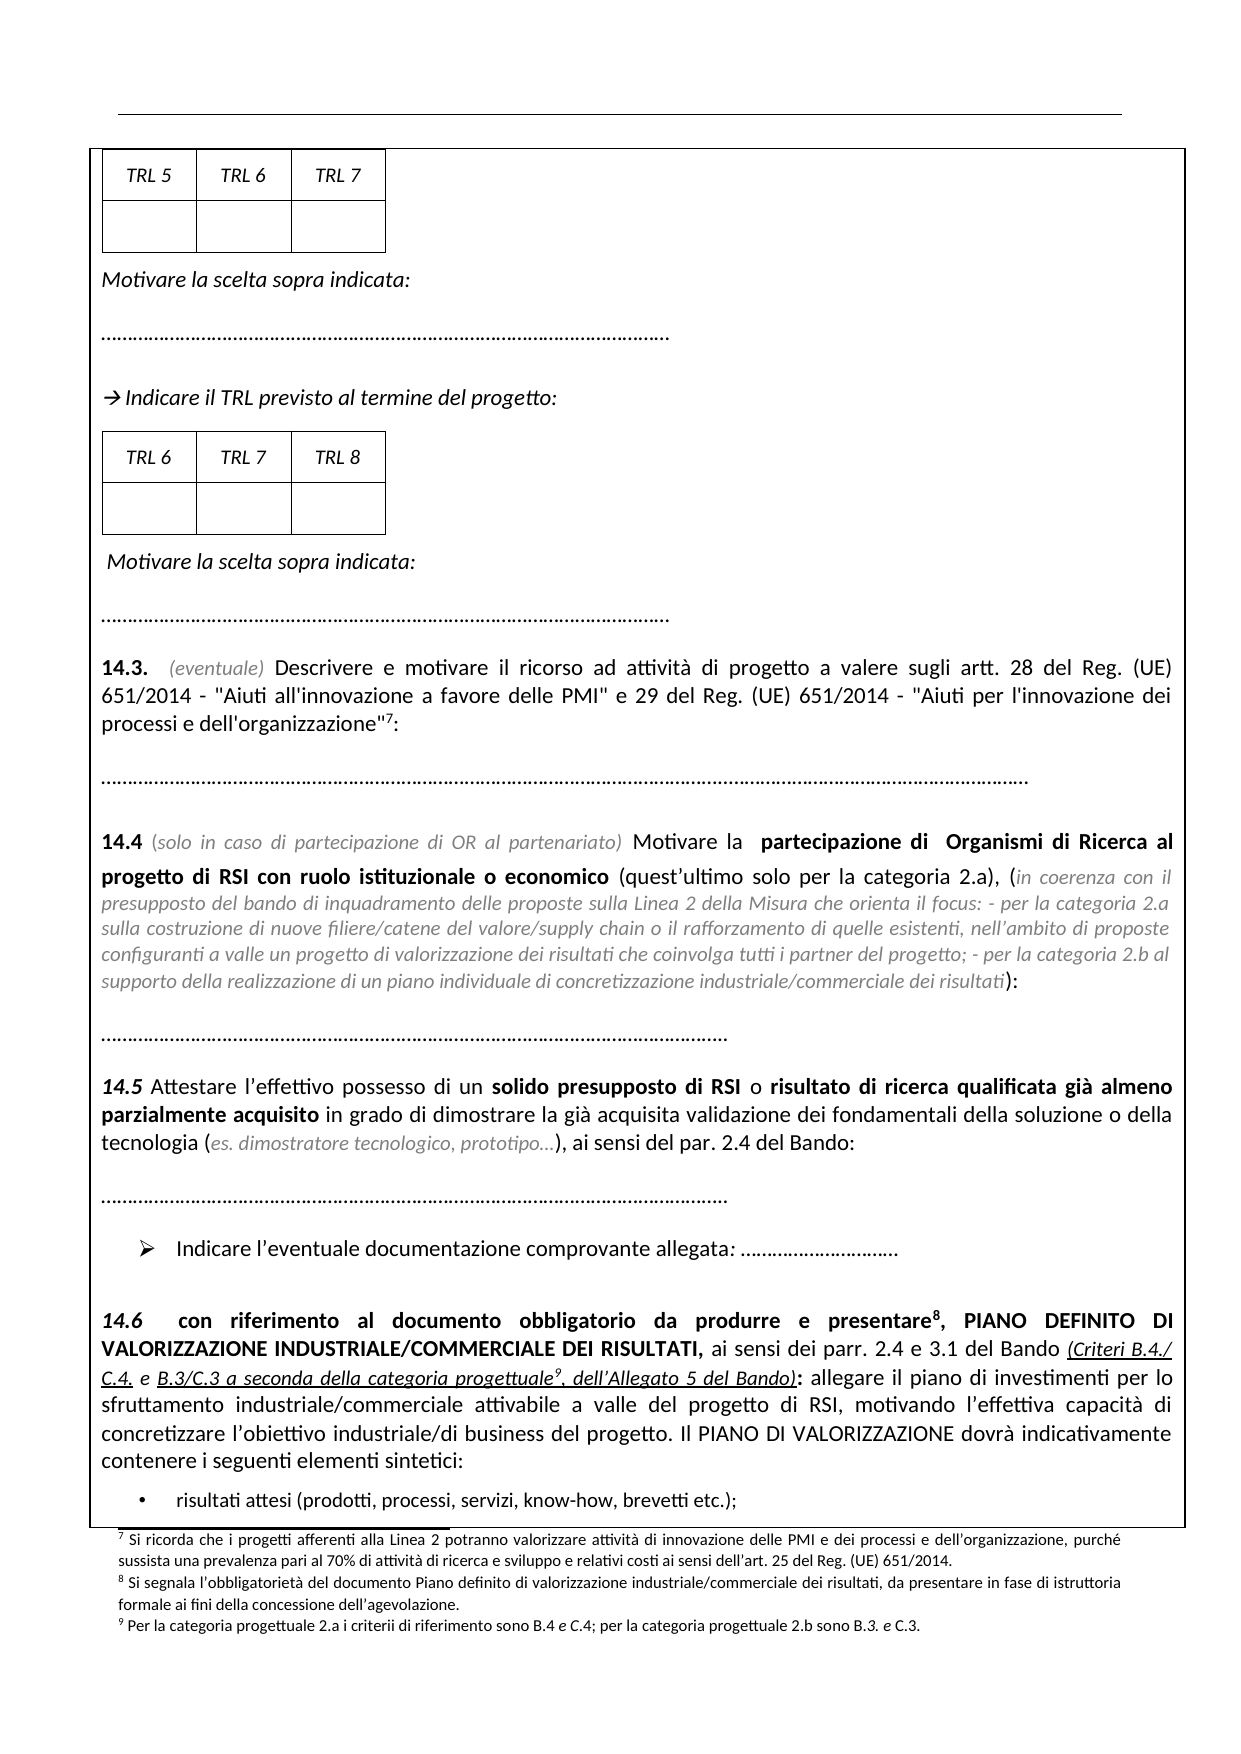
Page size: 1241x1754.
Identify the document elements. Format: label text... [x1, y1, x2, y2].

table_header TRL 8 [292, 432, 385, 482]
table_cell [103, 483, 196, 533]
table_cell [292, 201, 385, 252]
table_header TRL 6 [197, 150, 291, 200]
table_header TRL 5 [103, 150, 196, 200]
table_header TRL 7 [292, 150, 385, 200]
table_cell [197, 201, 291, 252]
table_cell 14.1 PORTATA DELLA SFIDA TECNOLOGICA (a seconda della categoria progettuale criterio B.1/B.2 dell’Allegato 5 del Bando): descrivere la portata della sfida tecnologica che giustifica il ricorso ad attività di RSI ai sensi delle definizioni comunitarie (elementi di innovatività rispetto ai principali prodotti/servizi offerti sul mercato, ai processi produttivi attuali, etc.), con particolare riferimento al vantaggio competitivo conseguibile dai soggetti proponenti: ……………………………………………………………………………………………… 14.2 POSIZIONAMENTO DEL PROGETTO 🡪 Indicare il TRL previsto all’avvio del progetto: Motivare la scelta sopra indicata: ……………………………………………………………………………………………… 🡪 Indicare il TRL previsto al termine del progetto: Motivare la scelta sopra indicata: ……………………………………………………………………………………………… 14.3. (eventuale) Descrivere e motivare il ricorso ad attività di progetto a valere sugli artt. 28 del Reg. (UE) 651/2014 - "Aiuti all'innovazione a favore delle PMI" e 29 del Reg. (UE) 651/2014 - "Aiuti per l'innovazione dei processi e dell'organizzazione": ………………………………………………………………………………………………………..………………………………………………… 14.4 (solo in caso di partecipazione di OR al partenariato) Motivare la partecipazione di Organismi di Ricerca al progetto di RSI con ruolo istituzionale o economico (quest’ultimo solo per la categoria 2.a), (in coerenza con il presupposto del bando di inquadramento delle proposte sulla Linea 2 della Misura che orienta il focus: - per la categoria 2.a sulla costruzione di nuove filiere/catene del valore/supply chain o il rafforzamento di quelle esistenti, nell’ambito di proposte configuranti a valle un progetto di valorizzazione dei risultati che coinvolga tutti i partner del progetto; - per la categoria 2.b al supporto della realizzazione di un piano individuale di concretizzazione industriale/commerciale dei risultati): ……………………………………………………………………………………………………….. 14.5 Attestare l’effettivo possesso di un solido presupposto di RSI o risultato di ricerca qualificata già almeno parzialmente acquisito in grado di dimostrare la già acquisita validazione dei fondamentali della soluzione o della tecnologia (es. dimostratore tecnologico, prototipo…), ai sensi del par. 2.4 del Bando: ……………………………………………………………………………………………………….. Indicare l’eventuale documentazione comprovante allegata: ………………………… 14.6 con riferimento al documento obbligatorio da produrre e presentare, PIANO DEFINITO DI VALORIZZAZIONE INDUSTRIALE/COMMERCIALE DEI RISULTATI, ai sensi dei parr. 2.4 e 3.1 del Bando (Criteri B.4./ C.4. e B.3/C.3 a seconda della categoria progettuale, dell’Allegato 5 del Bando): allegare il piano di investimenti per lo sfruttamento industriale/commerciale attivabile a valle del progetto di RSI, motivando l’effettiva capacità di concretizzare l’obiettivo industriale/di business del progetto. Il PIANO DI VALORIZZAZIONE dovrà indicativamente contenere i seguenti elementi sintetici: risultati attesi (prodotti, processi, servizi, know-how, brevetti etc.); destinazione d’uso e applicazione principale; strategia di valorizzazione (modalità di industrializzazione, ex. produzione, prototipizzazione, scale-up; strategie di commercializzazione, ex. canali di vendita, partner, distribuzione; tempistica e fasi di implementazione); prospettive economico-finanziarie (stima dei ricavi attesi, costi previsti per la valorizzazione, fonti di finanziamento/addizionali richieste; protezione e gestione della proprietà intellettuale (Brevetti, marchi, copyright, segreti industriali; modalità di tutela e sfruttamento); risorse e competenze (team dedicato e expertise necessarie; collaborazioni/partnership strategiche); Impatto previsto (Impatto industriale, commerciale e occupazionale sul territorio; eventuali ricadute su filiere produttive e stakeholder); criticità e rischi (principali rischi nella valorizzazione industriale/commerciale; strategie di mitigazione); monitoraggio e indicatori di successo (modalità di monitoraggio delle fasi di valorizzazione; indicatori chiave per la valutazione dei risultati. 14.7 (compilare solo se categoria 2.a - Criterio B.1 dell’Allegato 5 del Bando) con riferimento alla documentazione obbligatoria da produrre e presentare ai sensi dei parr. 2.4 e 3.1 del Bando, descrivere in che modo il progetto è in grado di generare o rafforzare forme stabili di collaborazione su progetti imprenditoriali condivisi (es. progetto di co-design di un nuovo componente), allegando idonei elementi atti a comprovarlo (es. lettera di intenti sottoscritta dai partner industriali in relazione a un accordo programmatico di co-produzione o a una commessa d’ordine, estratto di business plan/piano strategico, etc.): ……………………………………………………………………………………………………………………………………. Indicare la documentazione comprovante allegata: ………………………… [91, 149, 1184, 1527]
table_cell [103, 201, 196, 252]
table_cell [197, 483, 291, 533]
table_header TRL 6 [103, 432, 196, 482]
table_header TRL 7 [197, 432, 291, 482]
table_cell [292, 483, 385, 533]
